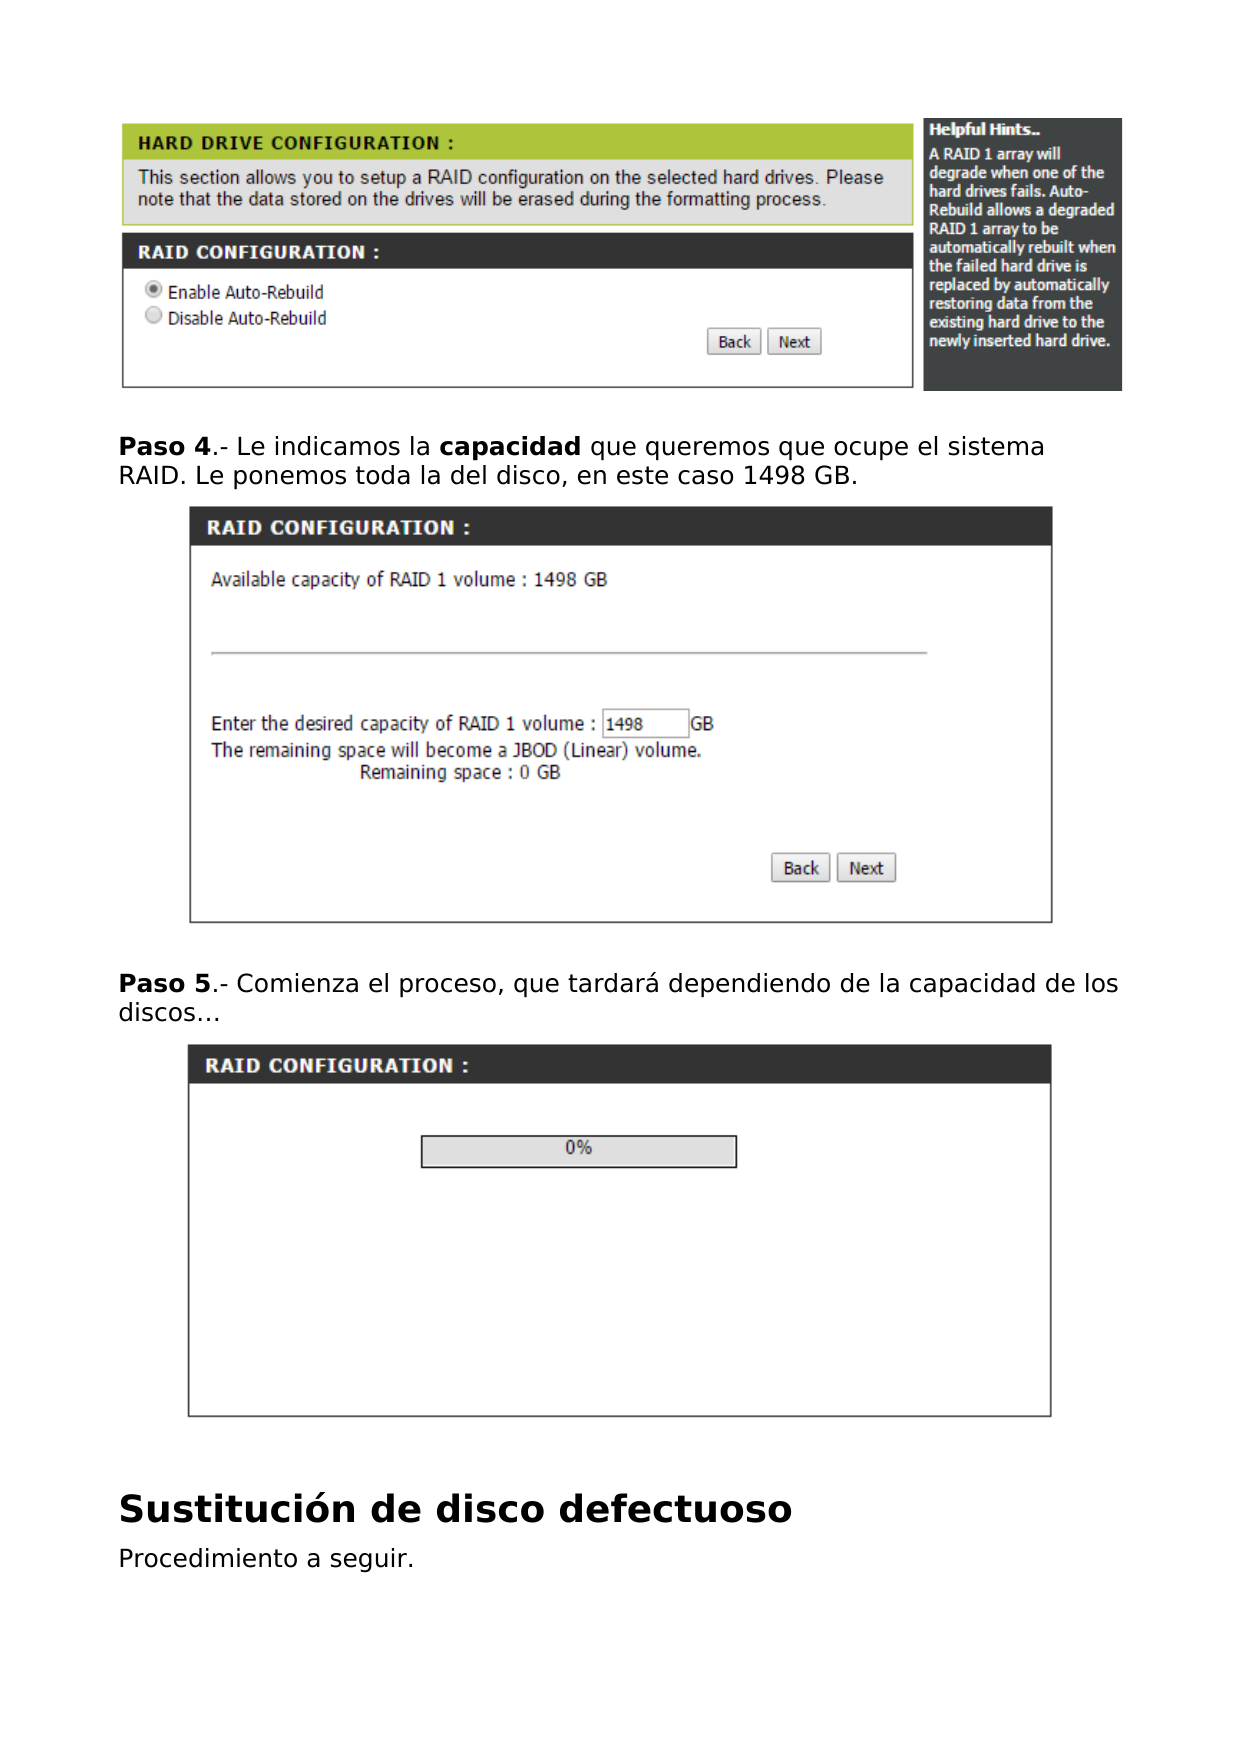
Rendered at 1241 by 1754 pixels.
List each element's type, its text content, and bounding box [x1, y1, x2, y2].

text Paso 4.- Le indicamos la capacidad que queremos que ocupe el sistema RAID. Le ponemos toda la del disco, en este caso 1498 GB. [118, 432, 1122, 490]
picture [185, 1040, 1055, 1422]
subtitle Sustitución de disco defectuoso [118, 1488, 1122, 1532]
picture [185, 502, 1056, 928]
text Paso 5.- Comienza el proceso, que tardará dependiendo de la capacidad de los discos… [118, 969, 1122, 1028]
text Procedimiento a seguir. [118, 1544, 1122, 1573]
picture [118, 118, 1123, 391]
